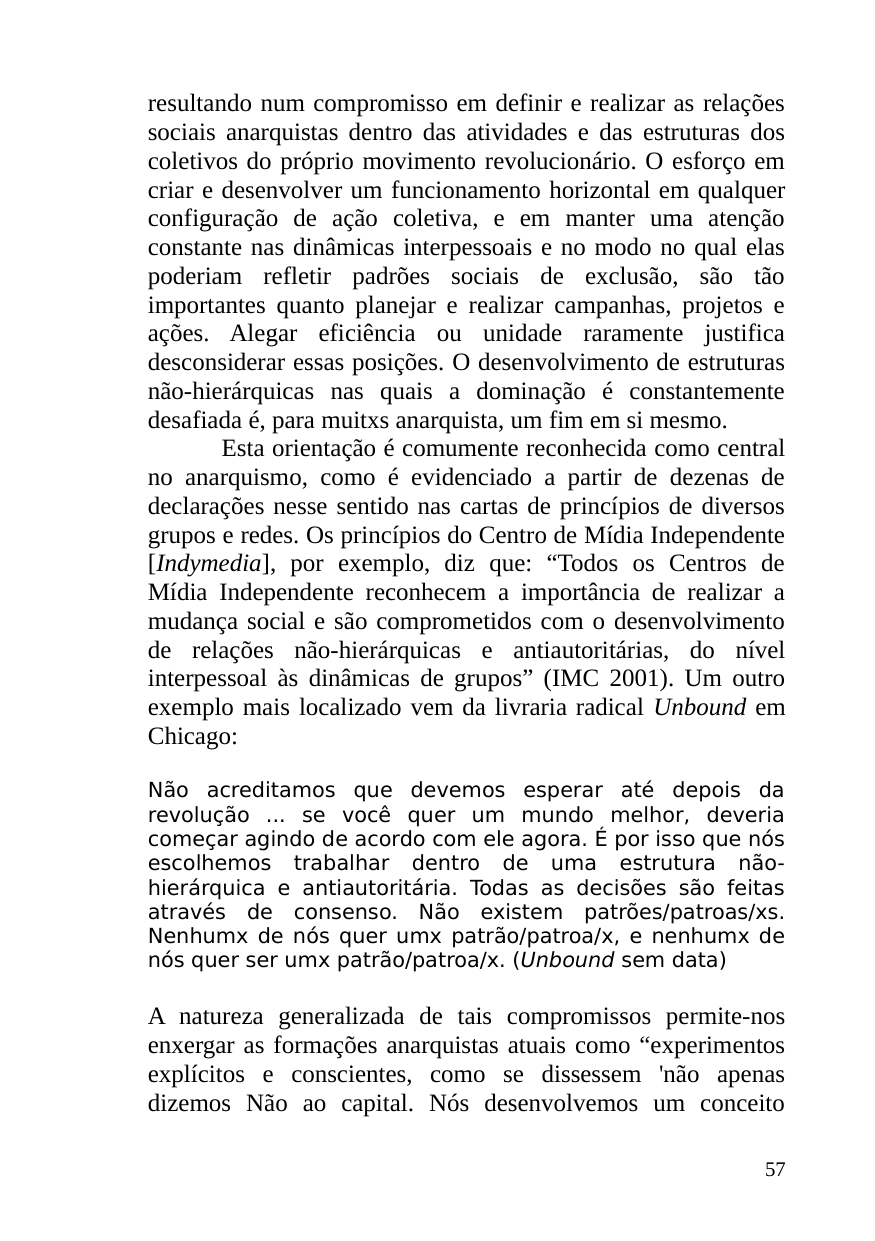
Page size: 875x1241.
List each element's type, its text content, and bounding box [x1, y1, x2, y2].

text Não acreditamos que devemos esperar até depois da revolução ... se você quer um mundo melhor, deveria começar agindo de acordo com ele agora. É por isso que nós escolhemos trabalhar dentro de uma estrutura não-hierárquica e antiautoritária. Todas as decisões são feitas através de consenso. Não existem patrões/patroas/xs. Nenhumx de nós quer umx patrão/patroa/x, e nenhumx de nós quer ser umx patrão/patroa/x. (Unbound sem data) [148, 778, 786, 973]
text A natureza generalizada de tais compromissos permite-nos enxergar as formações anarquistas atuais como “experimentos explícitos e conscientes, como se dissessem 'não apenas dizemos Não ao capital. Nós desenvolvemos um conceito [148, 1001, 786, 1116]
text resultando num compromisso em definir e realizar as relações sociais anarquistas dentro das atividades e das estruturas dos coletivos do próprio movimento revolucionário. O esforço em criar e desenvolver um funcionamento horizontal em qualquer configuração de ação coletiva, e em manter uma atenção constante nas dinâmicas interpessoais e no modo no qual elas poderiam refletir padrões sociais de exclusão, são tão importantes quanto planejar e realizar campanhas, projetos e ações. Alegar eficiência ou unidade raramente justifica desconsiderar essas posições. O desenvolvimento de estruturas não-hierárquicas nas quais a dominação é constantemente desafiada é, para muitxs anarquista, um fim em si mesmo. [148, 88, 786, 433]
text Esta orientação é comumente reconhecida como central no anarquismo, como é evidenciado a partir de dezenas de declarações nesse sentido nas cartas de princípios de diversos grupos e redes. Os princípios do Centro de Mídia Independente [Indymedia], por exemplo, diz que: “Todos os Centros de Mídia Independente reconhecem a importância de realizar a mudança social e são comprometidos com o desenvolvimento de relações não-hierárquicas e antiautoritárias, do nível interpessoal às dinâmicas de grupos” (IMC 2001). Um outro exemplo mais localizado vem da livraria radical Unbound em Chicago: [148, 433, 786, 750]
